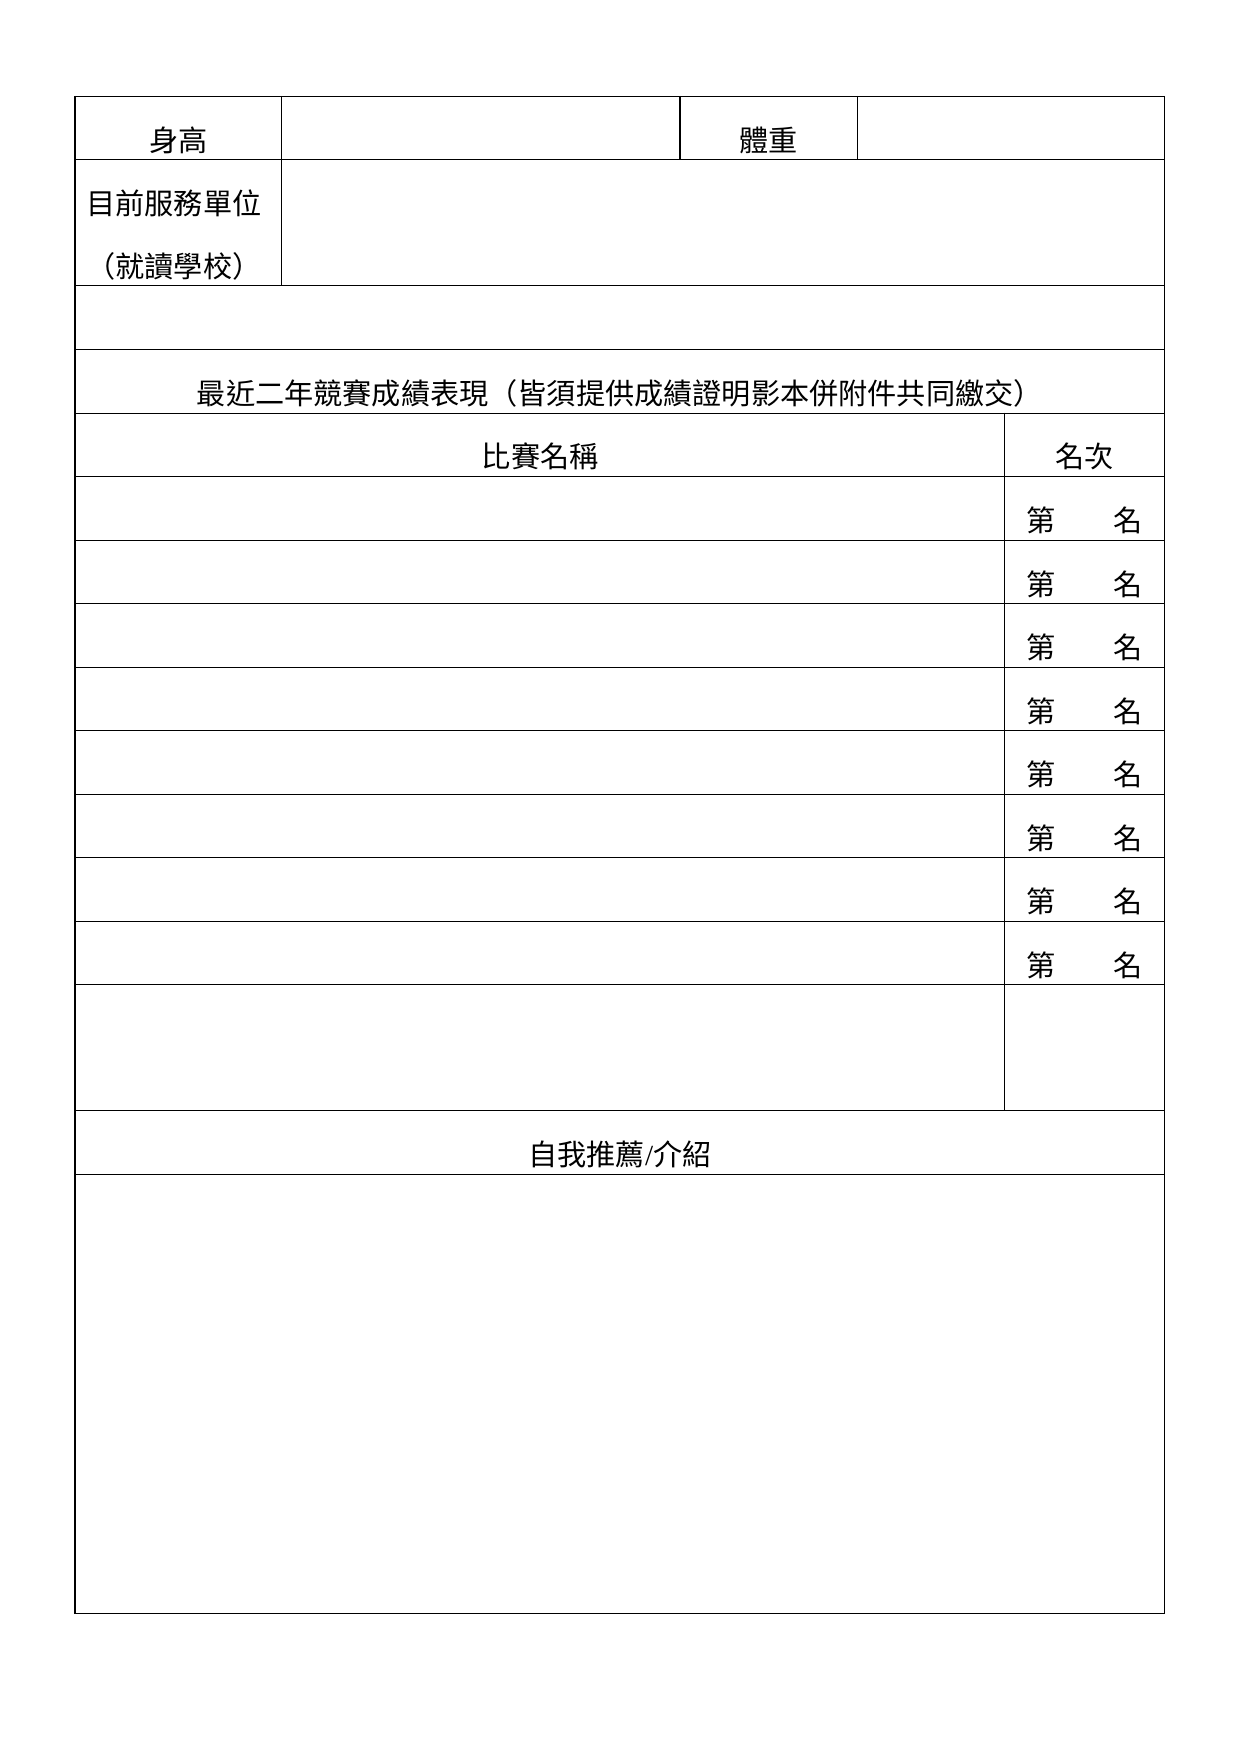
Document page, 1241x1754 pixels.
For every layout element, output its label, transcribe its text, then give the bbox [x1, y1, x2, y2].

table_cell [858, 97, 1164, 159]
table_cell [76, 286, 1164, 349]
table_cell [76, 731, 1004, 794]
table_cell [76, 922, 1004, 984]
table_cell [76, 477, 1004, 539]
table_cell [76, 668, 1004, 730]
table_cell 第 名 [1005, 922, 1164, 984]
table_cell 比賽名稱 [76, 414, 1004, 476]
table_cell [76, 541, 1004, 603]
table_cell 第 名 [1005, 795, 1164, 857]
table_cell 第 名 [1005, 668, 1164, 730]
table_cell 第 名 [1005, 604, 1164, 667]
table_cell 最近二年競賽成績表現（皆須提供成績證明影本併附件共同繳交） [76, 350, 1164, 412]
table_cell 自我推薦/介紹 [76, 1111, 1164, 1174]
table_cell 名次 [1005, 414, 1164, 476]
table_cell [282, 97, 679, 159]
table_cell [76, 985, 1004, 1110]
table_cell 身高 [76, 97, 281, 159]
table_cell [1005, 985, 1164, 1110]
table_cell [282, 160, 1164, 285]
table_cell 第 名 [1005, 858, 1164, 921]
table_cell [76, 604, 1004, 667]
table_cell [76, 1175, 1164, 1612]
table_cell [76, 858, 1004, 921]
table_cell 第 名 [1005, 541, 1164, 603]
table_cell 體重 [681, 97, 857, 159]
table_cell 目前服務單位（就讀學校） [76, 160, 281, 285]
table_cell 第 名 [1005, 477, 1164, 539]
table_cell 第 名 [1005, 731, 1164, 794]
table_cell [76, 795, 1004, 857]
